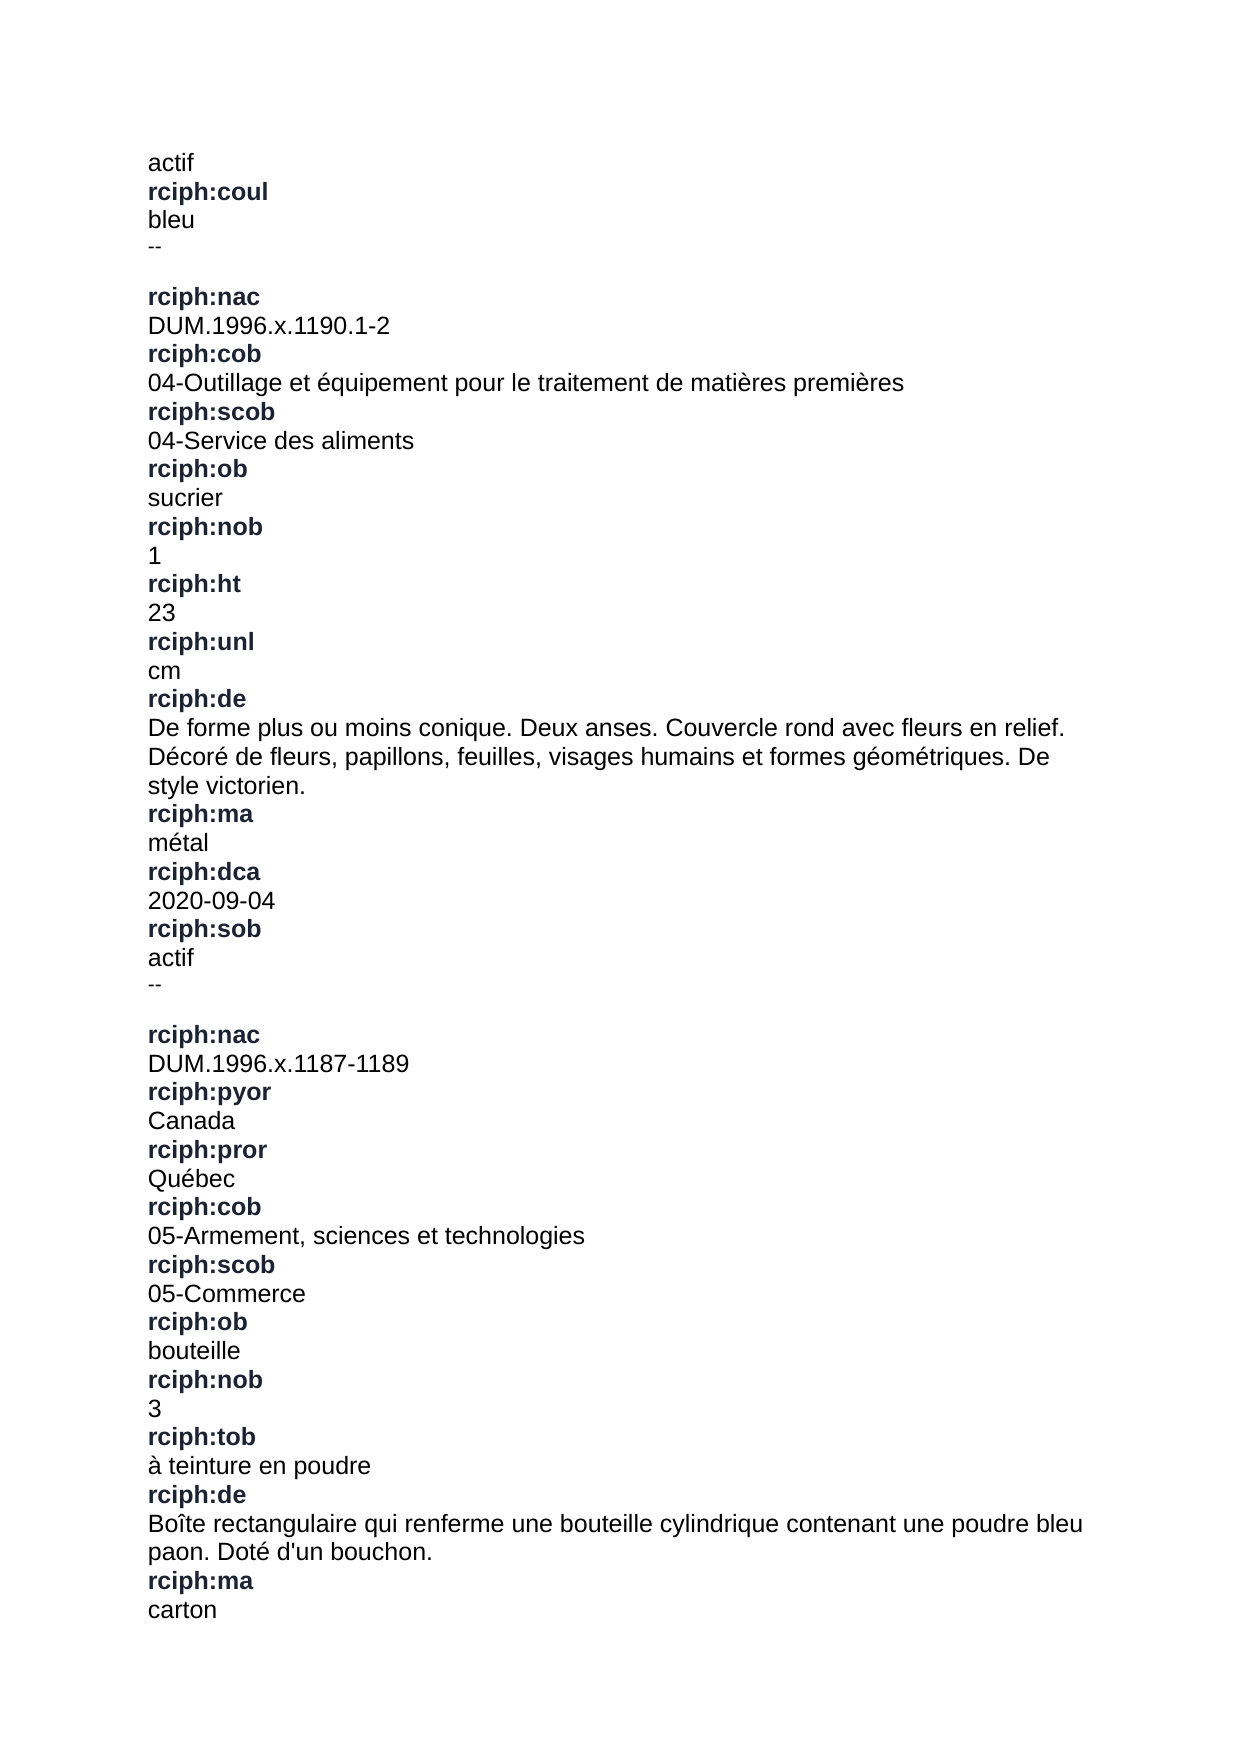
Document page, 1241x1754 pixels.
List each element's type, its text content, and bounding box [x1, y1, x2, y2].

text bleu [148, 205, 1092, 234]
text Canada [148, 1106, 1092, 1135]
text rciph:de [148, 1480, 1092, 1508]
text rciph:pyor [148, 1077, 1092, 1106]
text rciph:cob [148, 1192, 1092, 1221]
text rciph:ob [148, 454, 1092, 483]
text rciph:dca [148, 857, 1092, 886]
text rciph:scob [148, 397, 1092, 426]
text rciph:ht [148, 569, 1092, 598]
text 05-Armement, sciences et technologies [148, 1221, 1092, 1250]
text rciph:ma [148, 1566, 1092, 1595]
text rciph:de [148, 684, 1092, 713]
text actif [148, 943, 1092, 972]
text rciph:cob [148, 339, 1092, 368]
text 04-Service des aliments [148, 426, 1092, 454]
text rciph:nob [148, 512, 1092, 541]
text rciph:scob [148, 1250, 1092, 1278]
text rciph:sob [148, 914, 1092, 943]
text Québec [148, 1163, 1092, 1192]
text rciph:tob [148, 1422, 1092, 1451]
text rciph:ob [148, 1307, 1092, 1336]
text 23 [148, 598, 1092, 627]
text -- [148, 972, 1092, 996]
text actif [148, 148, 1092, 176]
text rciph:nac [148, 282, 1092, 311]
text 05-Commerce [148, 1278, 1092, 1307]
text Boîte rectangulaire qui renferme une bouteille cylindrique contenant une poudre bleu paon. Doté d'un bouchon. [148, 1508, 1092, 1566]
text métal [148, 828, 1092, 857]
text rciph:nac [148, 1020, 1092, 1048]
text De forme plus ou moins conique. Deux anses. Couvercle rond avec fleurs en relief. Décoré de fleurs, papillons, feuilles, visages humains et formes géométriques. De style victorien. [148, 713, 1092, 799]
text 3 [148, 1393, 1092, 1422]
text rciph:unl [148, 627, 1092, 656]
text cm [148, 656, 1092, 684]
text 1 [148, 541, 1092, 569]
text carton [148, 1595, 1092, 1623]
text -- [148, 234, 1092, 258]
text sucrier [148, 483, 1092, 512]
text DUM.1996.x.1190.1-2 [148, 311, 1092, 339]
text rciph:coul [148, 176, 1092, 205]
text DUM.1996.x.1187-1189 [148, 1048, 1092, 1077]
text rciph:pror [148, 1135, 1092, 1163]
text rciph:nob [148, 1365, 1092, 1393]
text bouteille [148, 1336, 1092, 1365]
text rciph:ma [148, 799, 1092, 828]
text 04-Outillage et équipement pour le traitement de matières premières [148, 368, 1092, 397]
text à teinture en poudre [148, 1451, 1092, 1480]
text 2020-09-04 [148, 886, 1092, 914]
